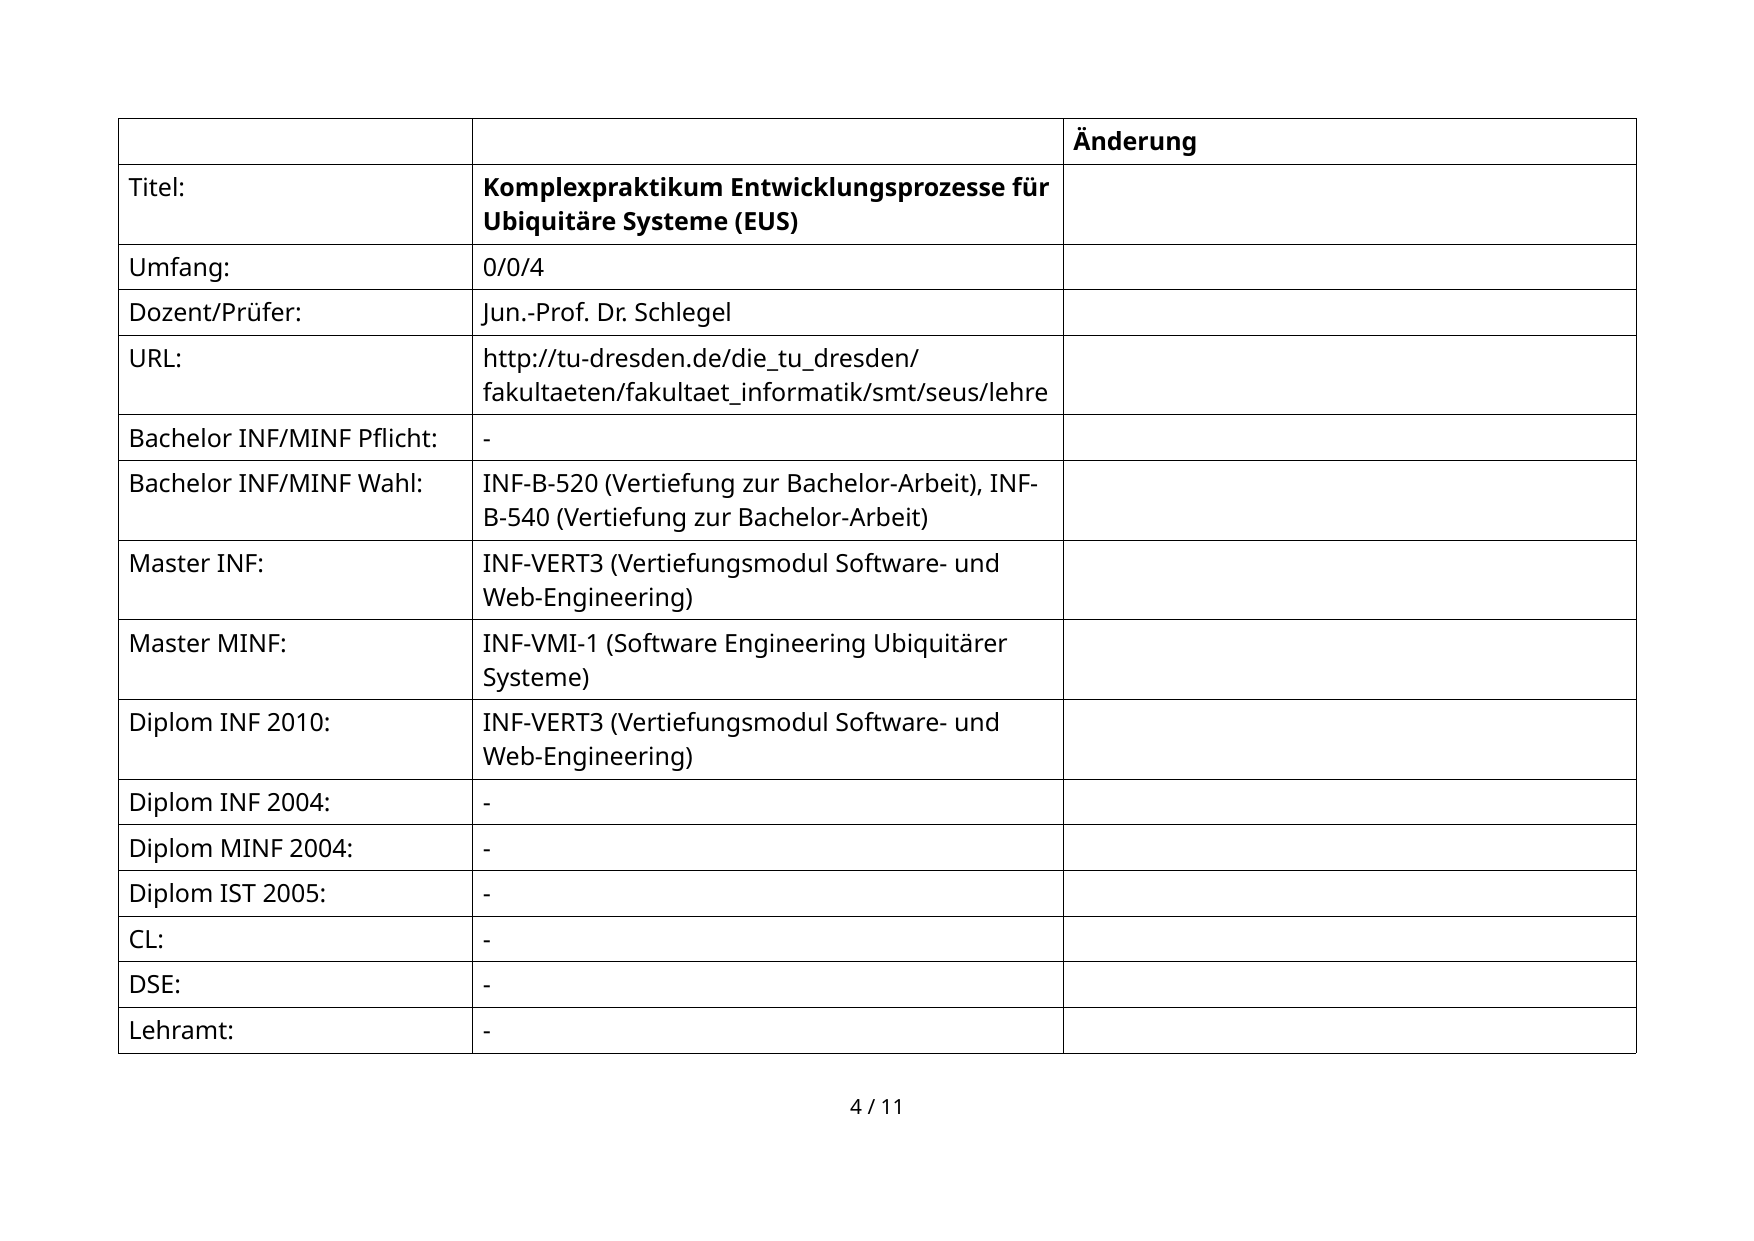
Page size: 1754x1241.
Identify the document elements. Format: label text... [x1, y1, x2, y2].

table_cell - [473, 780, 1063, 824]
table_cell [1064, 871, 1636, 916]
table_cell INF-VMI-1 (Software Engineering Ubiquitärer Systeme) [473, 620, 1063, 699]
table_cell [1064, 415, 1636, 460]
table_cell [1064, 700, 1636, 779]
table_cell Bachelor INF/MINF Wahl: [119, 461, 472, 540]
table_cell CL: [119, 917, 472, 961]
table_cell Diplom MINF 2004: [119, 825, 472, 870]
table_cell [1064, 825, 1636, 870]
table_cell INF-B-520 (Vertiefung zur Bachelor-Arbeit), INF-B-540 (Vertiefung zur Bachelor-Arbeit) [473, 461, 1063, 540]
table_cell Lehramt: [119, 1008, 472, 1052]
table_header [473, 119, 1063, 164]
table_cell Komplexpraktikum Entwicklungsprozesse für Ubiquitäre Systeme (EUS) [473, 165, 1063, 243]
table_header [119, 119, 472, 164]
table_cell [1064, 1008, 1636, 1052]
table_cell [1064, 165, 1636, 243]
table_cell - [473, 917, 1063, 961]
table_cell [1064, 917, 1636, 961]
table_cell Dozent/Prüfer: [119, 290, 472, 335]
table_cell - [473, 825, 1063, 870]
table_cell INF-VERT3 (Vertiefungsmodul Software- und Web-Engineering) [473, 541, 1063, 619]
table_cell [1064, 290, 1636, 335]
table_cell [1064, 620, 1636, 699]
table_cell http://tu-dresden.de/die_tu_dresden/fakultaeten/fakultaet_informatik/smt/seus/lehre [473, 336, 1063, 414]
table_cell Master INF: [119, 541, 472, 619]
table_cell Jun.-Prof. Dr. Schlegel [473, 290, 1063, 335]
table_cell URL: [119, 336, 472, 414]
table_cell Diplom INF 2010: [119, 700, 472, 779]
table_cell [1064, 461, 1636, 540]
table_cell - [473, 962, 1063, 1007]
table_cell Umfang: [119, 245, 472, 289]
table_cell [1064, 541, 1636, 619]
table_cell - [473, 871, 1063, 916]
table_cell - [473, 415, 1063, 460]
table_cell [1064, 245, 1636, 289]
table_header Änderung [1064, 119, 1636, 164]
table_cell [1064, 780, 1636, 824]
table_cell 0/0/4 [473, 245, 1063, 289]
table_cell Titel: [119, 165, 472, 243]
table_cell Diplom INF 2004: [119, 780, 472, 824]
table_cell DSE: [119, 962, 472, 1007]
table_cell Master MINF: [119, 620, 472, 699]
table_cell [1064, 336, 1636, 414]
table_cell [1064, 962, 1636, 1007]
table_cell INF-VERT3 (Vertiefungsmodul Software- und Web-Engineering) [473, 700, 1063, 779]
table_cell Bachelor INF/MINF Pflicht: [119, 415, 472, 460]
table_cell - [473, 1008, 1063, 1052]
table_cell Diplom IST 2005: [119, 871, 472, 916]
